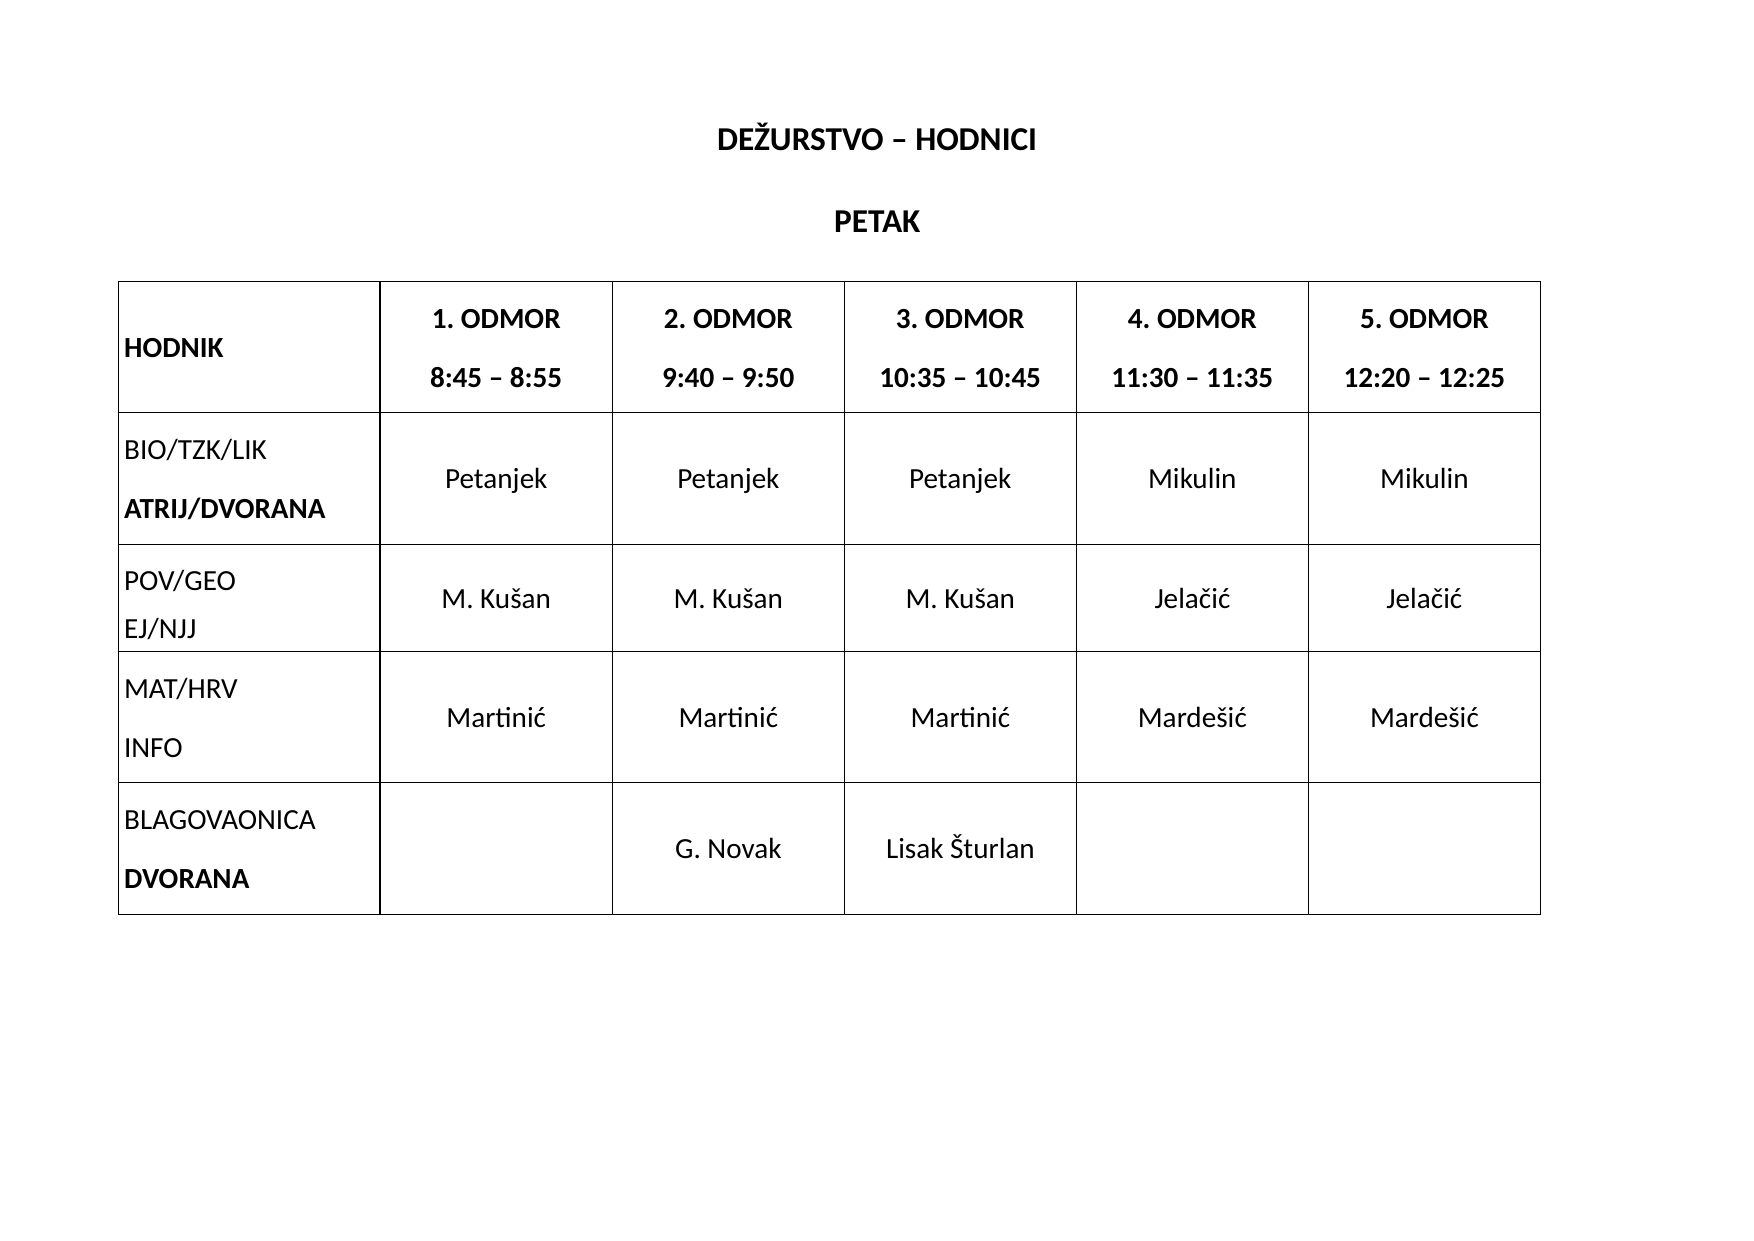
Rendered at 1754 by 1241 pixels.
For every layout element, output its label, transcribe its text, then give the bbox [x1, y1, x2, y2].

table_cell MAT/HRV INFO [119, 652, 379, 782]
table_cell M. Kušan [613, 545, 844, 651]
table_cell POV/GEO EJ/NJJ [119, 545, 379, 651]
table_header 3. ODMOR 10:35 – 10:45 [845, 282, 1076, 412]
text DEŽURSTVO – HODNICI [118, 118, 1636, 159]
table_cell Mikulin [1077, 413, 1308, 543]
table_cell M. Kušan [381, 545, 612, 651]
table_cell Petanjek [613, 413, 844, 543]
table_cell Petanjek [845, 413, 1076, 543]
table_cell [381, 783, 612, 913]
table_cell Petanjek [381, 413, 612, 543]
table_cell [1309, 783, 1540, 913]
table_cell Martinić [845, 652, 1076, 782]
table_cell BLAGOVAONICA DVORANA [119, 783, 379, 913]
text PETAK [118, 199, 1636, 240]
table_cell Jelačić [1077, 545, 1308, 651]
table_cell G. Novak [613, 783, 844, 913]
table_cell Jelačić [1309, 545, 1540, 651]
table_header HODNIK [119, 282, 379, 412]
table_cell Mikulin [1309, 413, 1540, 543]
table_cell Martinić [381, 652, 612, 782]
table_cell Martinić [613, 652, 844, 782]
table_cell M. Kušan [845, 545, 1076, 651]
table_header 2. ODMOR 9:40 – 9:50 [613, 282, 844, 412]
table_header 5. ODMOR 12:20 – 12:25 [1309, 282, 1540, 412]
table_cell BIO/TZK/LIK ATRIJ/DVORANA [119, 413, 379, 543]
table_cell Mardešić [1077, 652, 1308, 782]
table_header 4. ODMOR 11:30 – 11:35 [1077, 282, 1308, 412]
table_cell Lisak Šturlan [845, 783, 1076, 913]
table_cell [1077, 783, 1308, 913]
table_cell Mardešić [1309, 652, 1540, 782]
table_header 1. ODMOR 8:45 – 8:55 [381, 282, 612, 412]
